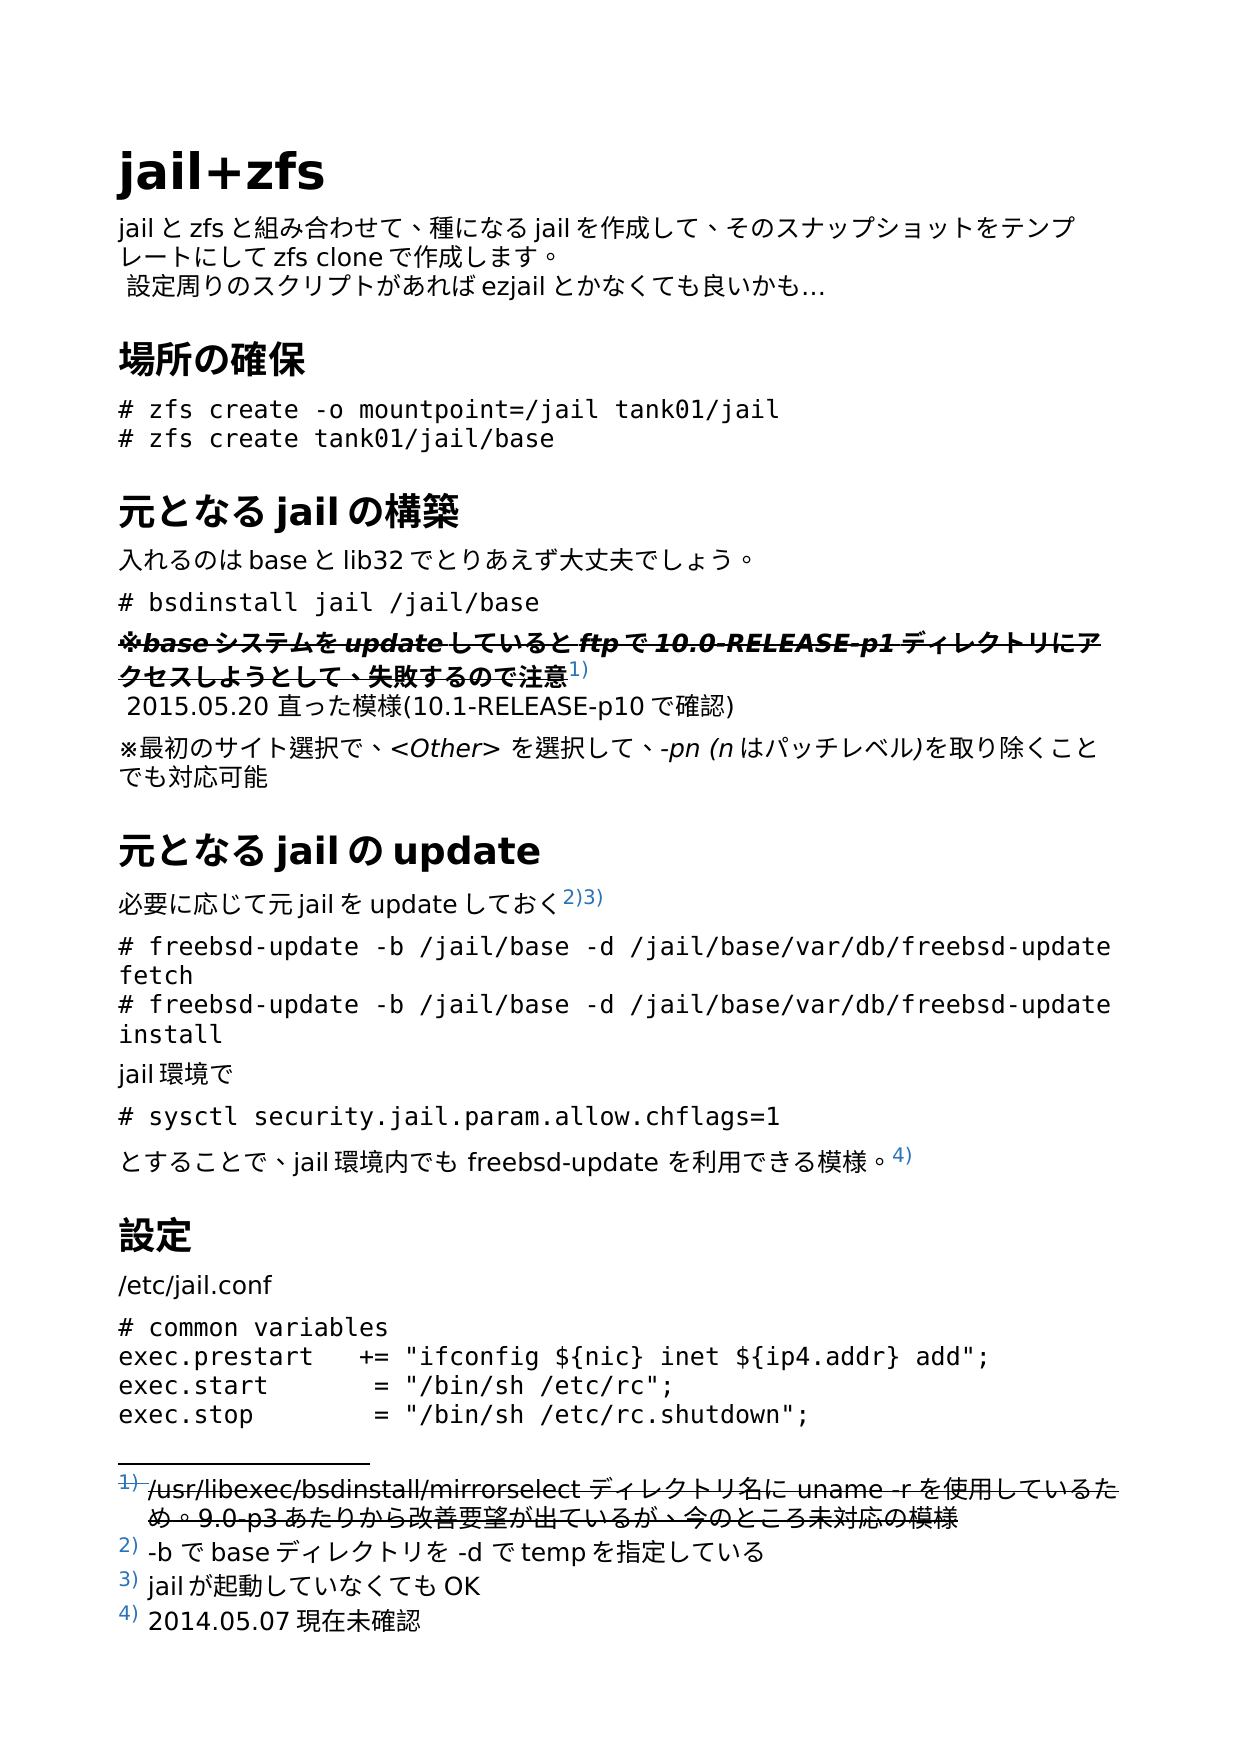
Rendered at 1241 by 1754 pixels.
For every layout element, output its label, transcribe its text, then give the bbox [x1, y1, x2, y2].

text # bsdinstall jail /jail/base [118, 588, 1122, 617]
subtitle 元となるjailのupdate [118, 829, 1122, 873]
text ※最初のサイト選択で、<Other> を選択して、-pn (nはパッチレベル)を取り除くことでも対応可能 [118, 734, 1122, 792]
subtitle jail+zfs [118, 143, 1122, 201]
text ※baseシステムをupdateしているとftpで10.0-RELEASE-p1ディレクトリにアクセスしようとして、失敗するので注意 2015.05.20 直った模様(10.1-RELEASE-p10で確認) [118, 629, 1122, 721]
text 入れるのはbaseとlib32でとりあえず大丈夫でしょう。 [118, 546, 1122, 575]
text jailとzfsと組み合わせて、種になるjailを作成して、そのスナップショットをテンプレートにしてzfs cloneで作成します。 設定周りのスクリプトがあればezjailとかなくても良いかも… [118, 214, 1122, 301]
text # common variables exec.prestart += "ifconfig ${nic} inet ${ip4.addr} add"; exec.start = "/bin/sh /etc/rc"; exec.stop = "/bin/sh /etc/rc.shutdown"; [118, 1313, 1122, 1429]
text # sysctl security.jail.param.allow.chflags=1 [118, 1102, 1122, 1132]
text 必要に応じて元jailをupdateしておく [118, 886, 1122, 920]
text /usr/libexec/bsdinstall/mirrorselect ディレクトリ名に uname -r を使用しているため。9.0-p3あたりから改善要望が出ているが、今のところ未対応の模様 [118, 1470, 1122, 1534]
text とすることで、jail環境内でも freebsd-update を利用できる模様。 [118, 1143, 1122, 1177]
text -b でbaseディレクトリを -d でtempを指定している [118, 1534, 1122, 1568]
text 2014.05.07現在未確認 [118, 1602, 1122, 1636]
subtitle 設定 [118, 1215, 1122, 1258]
text jail環境で [118, 1061, 1122, 1090]
text /etc/jail.conf [118, 1271, 1122, 1300]
subtitle 場所の確保 [118, 339, 1122, 382]
subtitle 元となるjailの構築 [118, 490, 1122, 534]
text # freebsd-update -b /jail/base -d /jail/base/var/db/freebsd-update fetch # freebsd-update -b /jail/base -d /jail/base/var/db/freebsd-update install [118, 932, 1122, 1049]
text # zfs create -o mountpoint=/jail tank01/jail # zfs create tank01/jail/base [118, 395, 1122, 453]
text jailが起動していなくてもOK [118, 1568, 1122, 1602]
